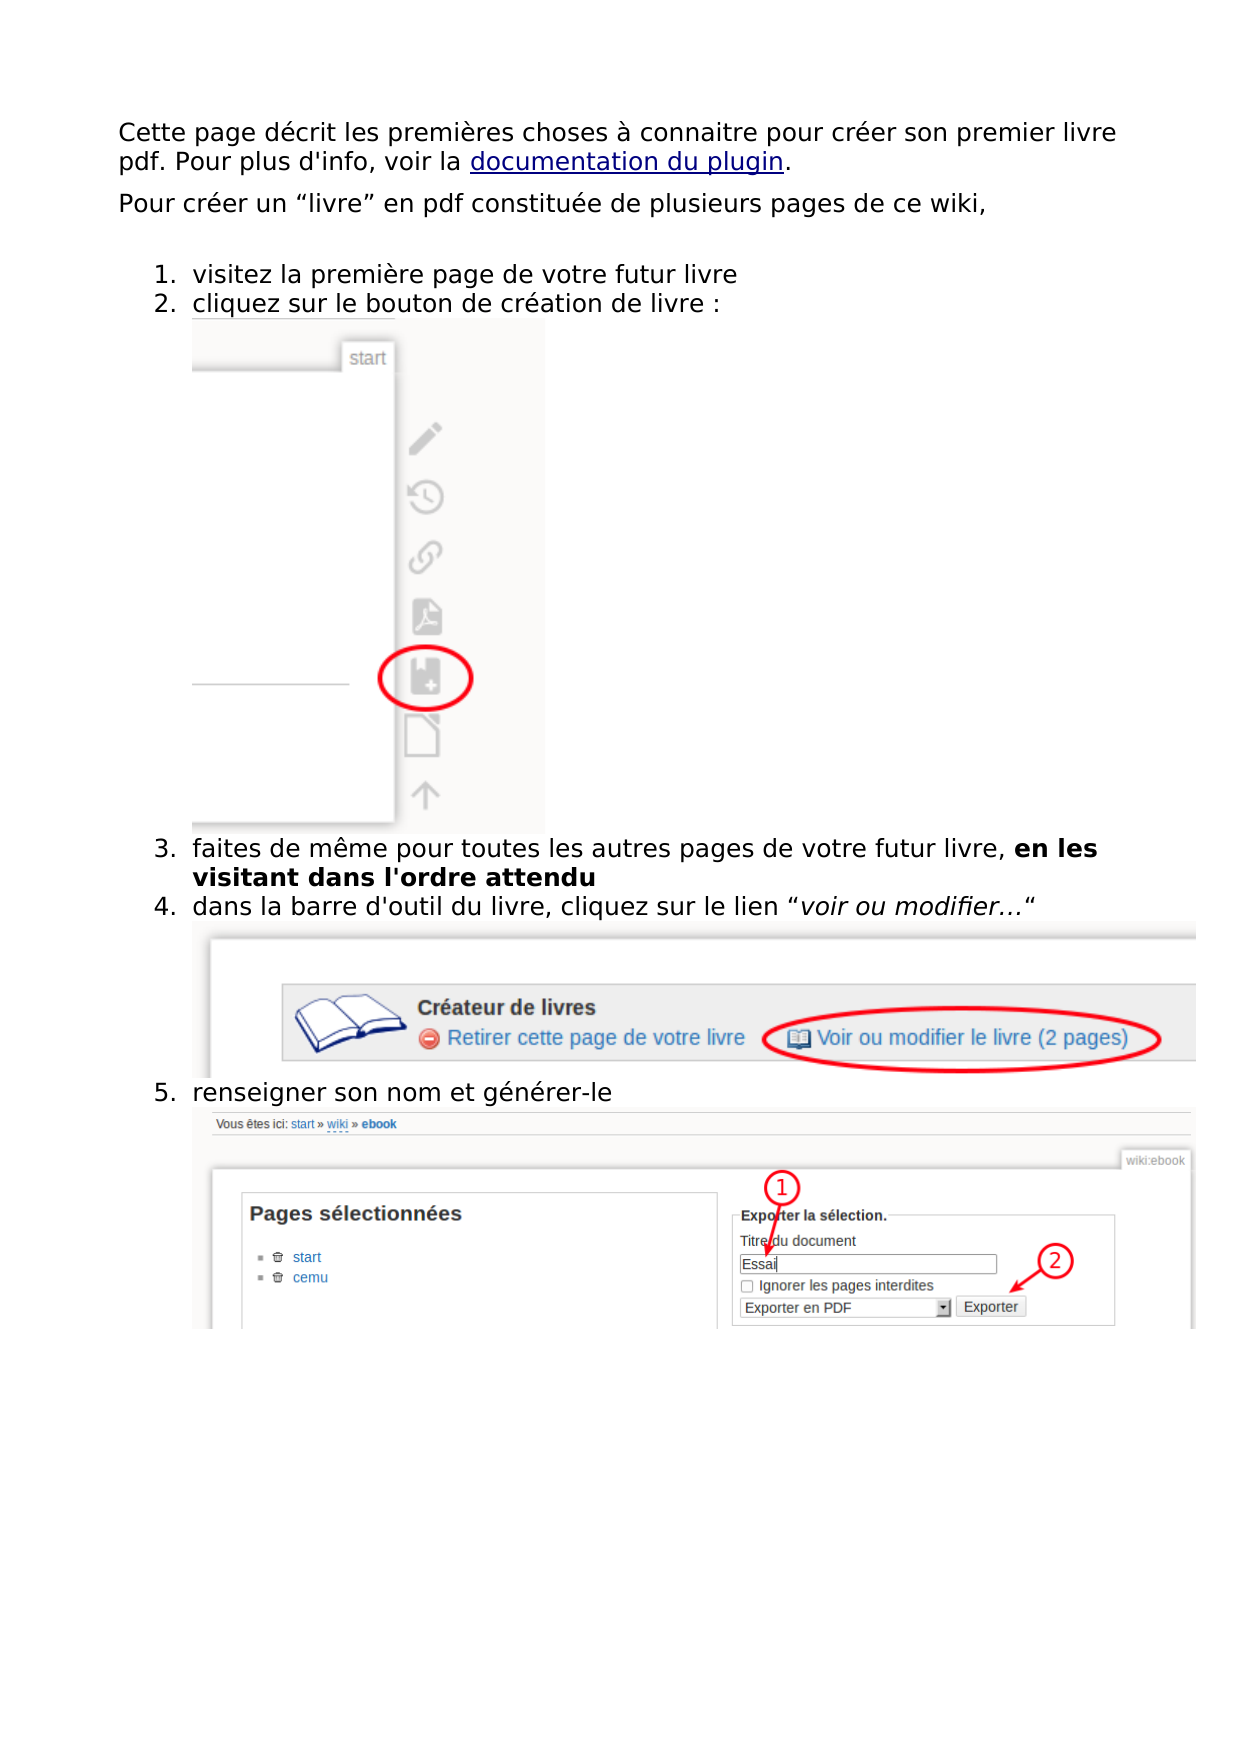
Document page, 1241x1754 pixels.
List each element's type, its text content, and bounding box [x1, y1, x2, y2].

list renseigner son nom et générer-le [177, 1078, 1122, 1329]
list visitez la première page de votre futur livre [177, 260, 1122, 289]
text Pour créer un “livre” en pdf constituée de plusieurs pages de ce wiki, [118, 189, 1122, 218]
list dans la barre d'outil du livre, cliquez sur le lien “voir ou modifier…“ [177, 892, 1122, 1078]
picture [192, 921, 1196, 1078]
picture [192, 1107, 1196, 1329]
text Cette page décrit les premières choses à connaitre pour créer son premier livre pdf. Pour plus d'info, voir la documentation du plugin. [118, 118, 1122, 176]
list faites de même pour toutes les autres pages de votre futur livre, en les visitant dans l'ordre attendu [177, 834, 1122, 892]
picture [192, 318, 546, 834]
list cliquez sur le bouton de création de livre : [177, 289, 1122, 834]
